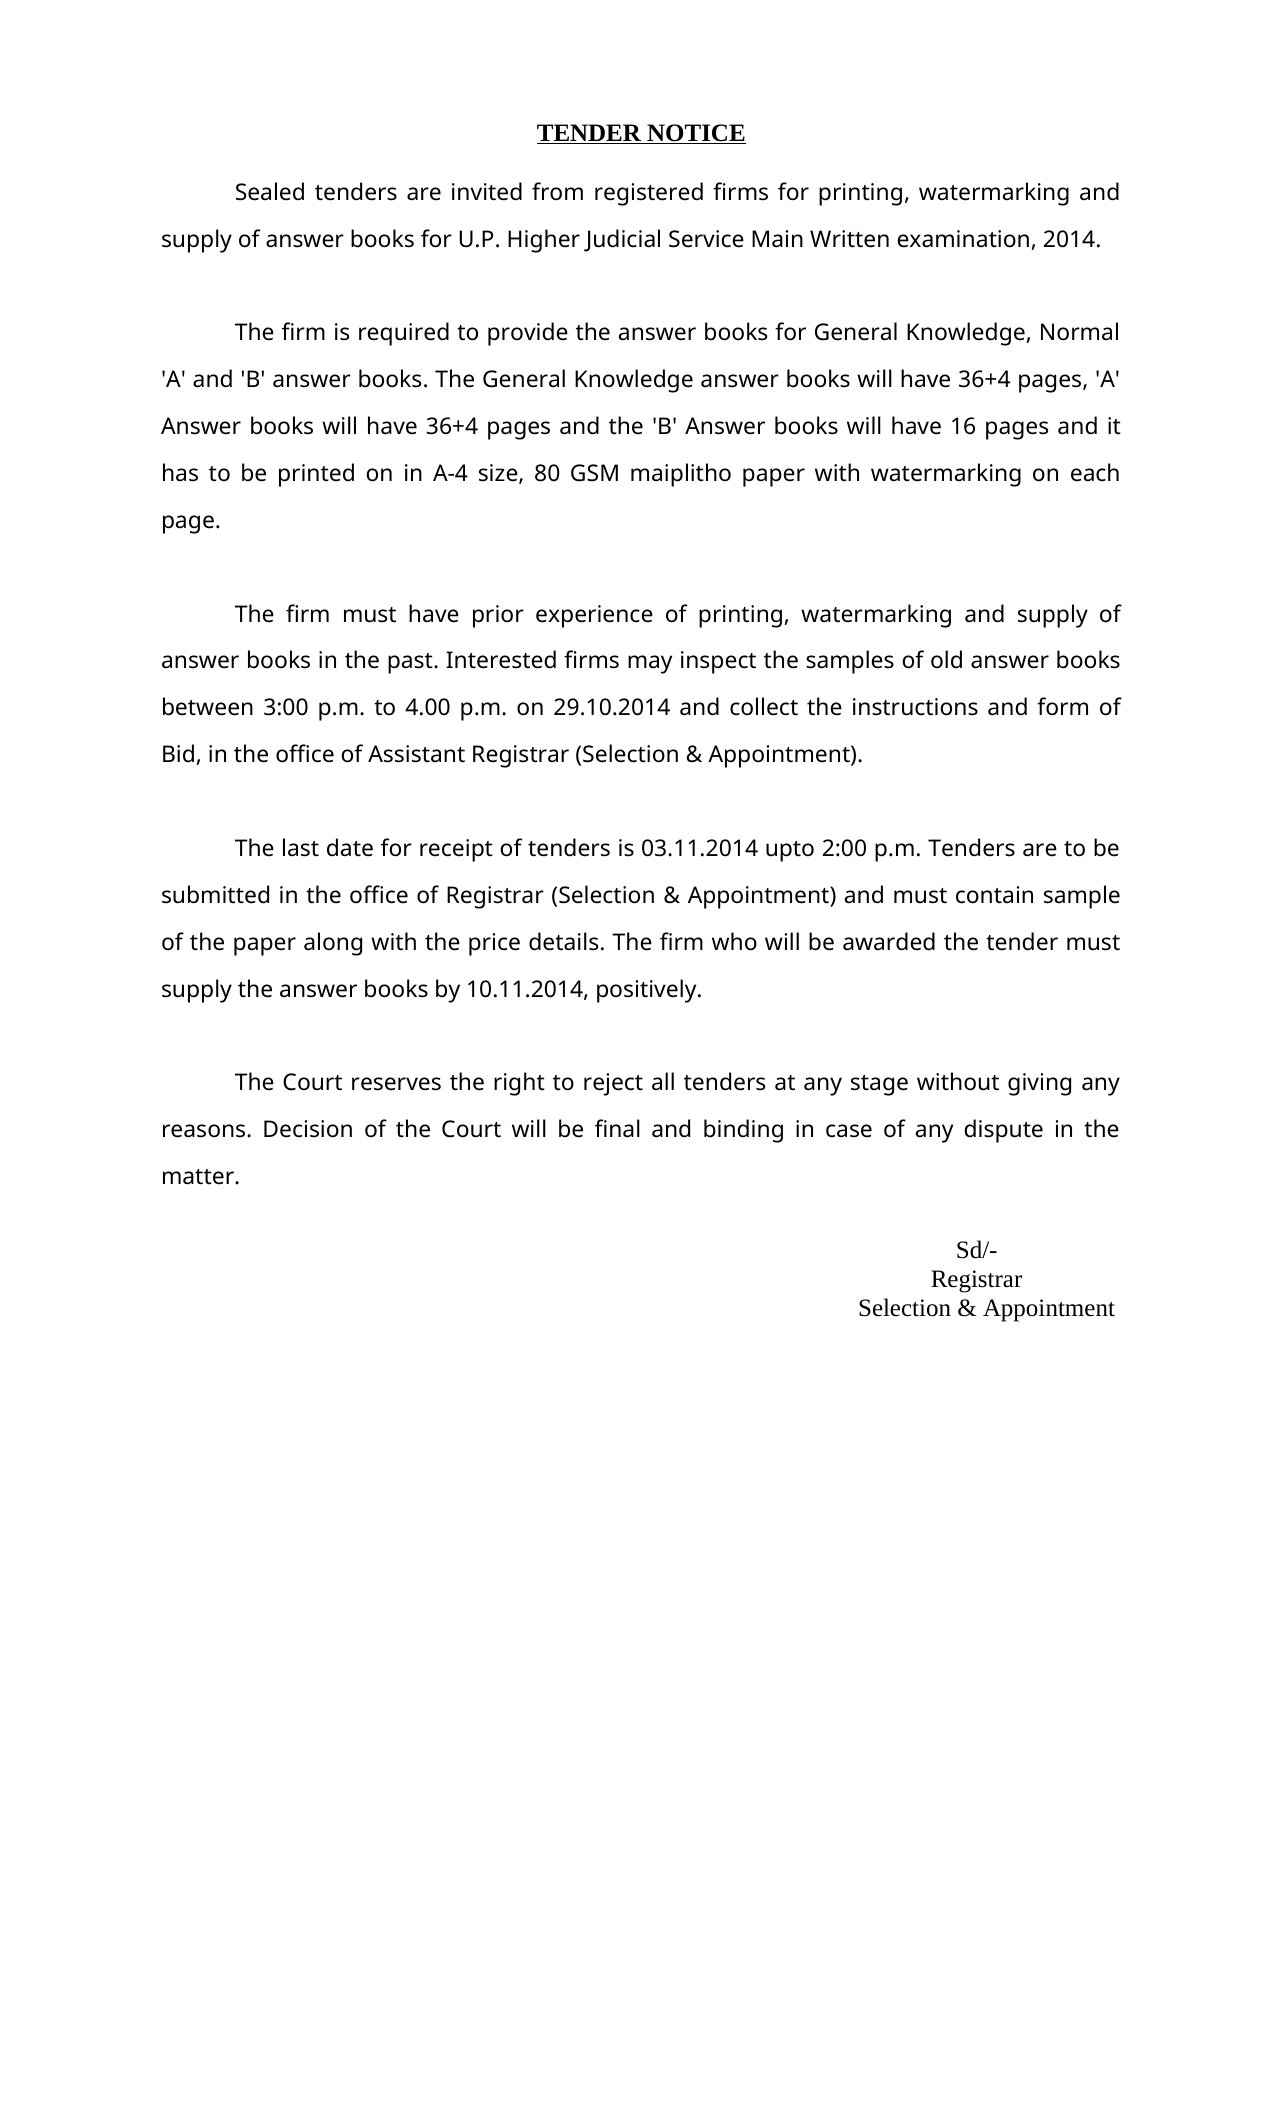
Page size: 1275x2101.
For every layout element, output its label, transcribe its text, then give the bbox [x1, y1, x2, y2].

text The firm is required to provide the answer books for General Knowledge, Normal 'A' and 'B' answer books. The General Knowledge answer books will have 36+4 pages, 'A' Answer books will have 36+4 pages and the 'B' Answer books will have 16 pages and it has to be printed on in A-4 size, 80 GSM maiplitho paper with watermarking on each page. [161, 316, 1122, 535]
text Selection & Appointment [161, 1293, 1122, 1322]
text TENDER NOTICE [161, 118, 1122, 147]
text The firm must have prior experience of printing, watermarking and supply of answer books in the past. Interested firms may inspect the samples of old answer books between 3:00 p.m. to 4.00 p.m. on 29.10.2014 and collect the instructions and form of Bid, in the office of Assistant Registrar (Selection & Appointment). [161, 597, 1122, 769]
text The Court reserves the right to reject all tenders at any stage without giving any reasons. Decision of the Court will be final and binding in case of any dispute in the matter. [161, 1066, 1122, 1191]
text The last date for receipt of tenders is 03.11.2014 upto 2:00 p.m. Tenders are to be submitted in the office of Registrar (Selection & Appointment) and must contain sample of the paper along with the price details. The firm who will be awarded the tender must supply the answer books by 10.11.2014, positively. [161, 832, 1122, 1004]
text Sealed tenders are invited from registered firms for printing, watermarking and supply of answer books for U.P. Higher Judicial Service Main Written examination, 2014. [161, 176, 1122, 254]
text Sd/- [161, 1236, 1122, 1264]
text Registrar [161, 1264, 1122, 1293]
